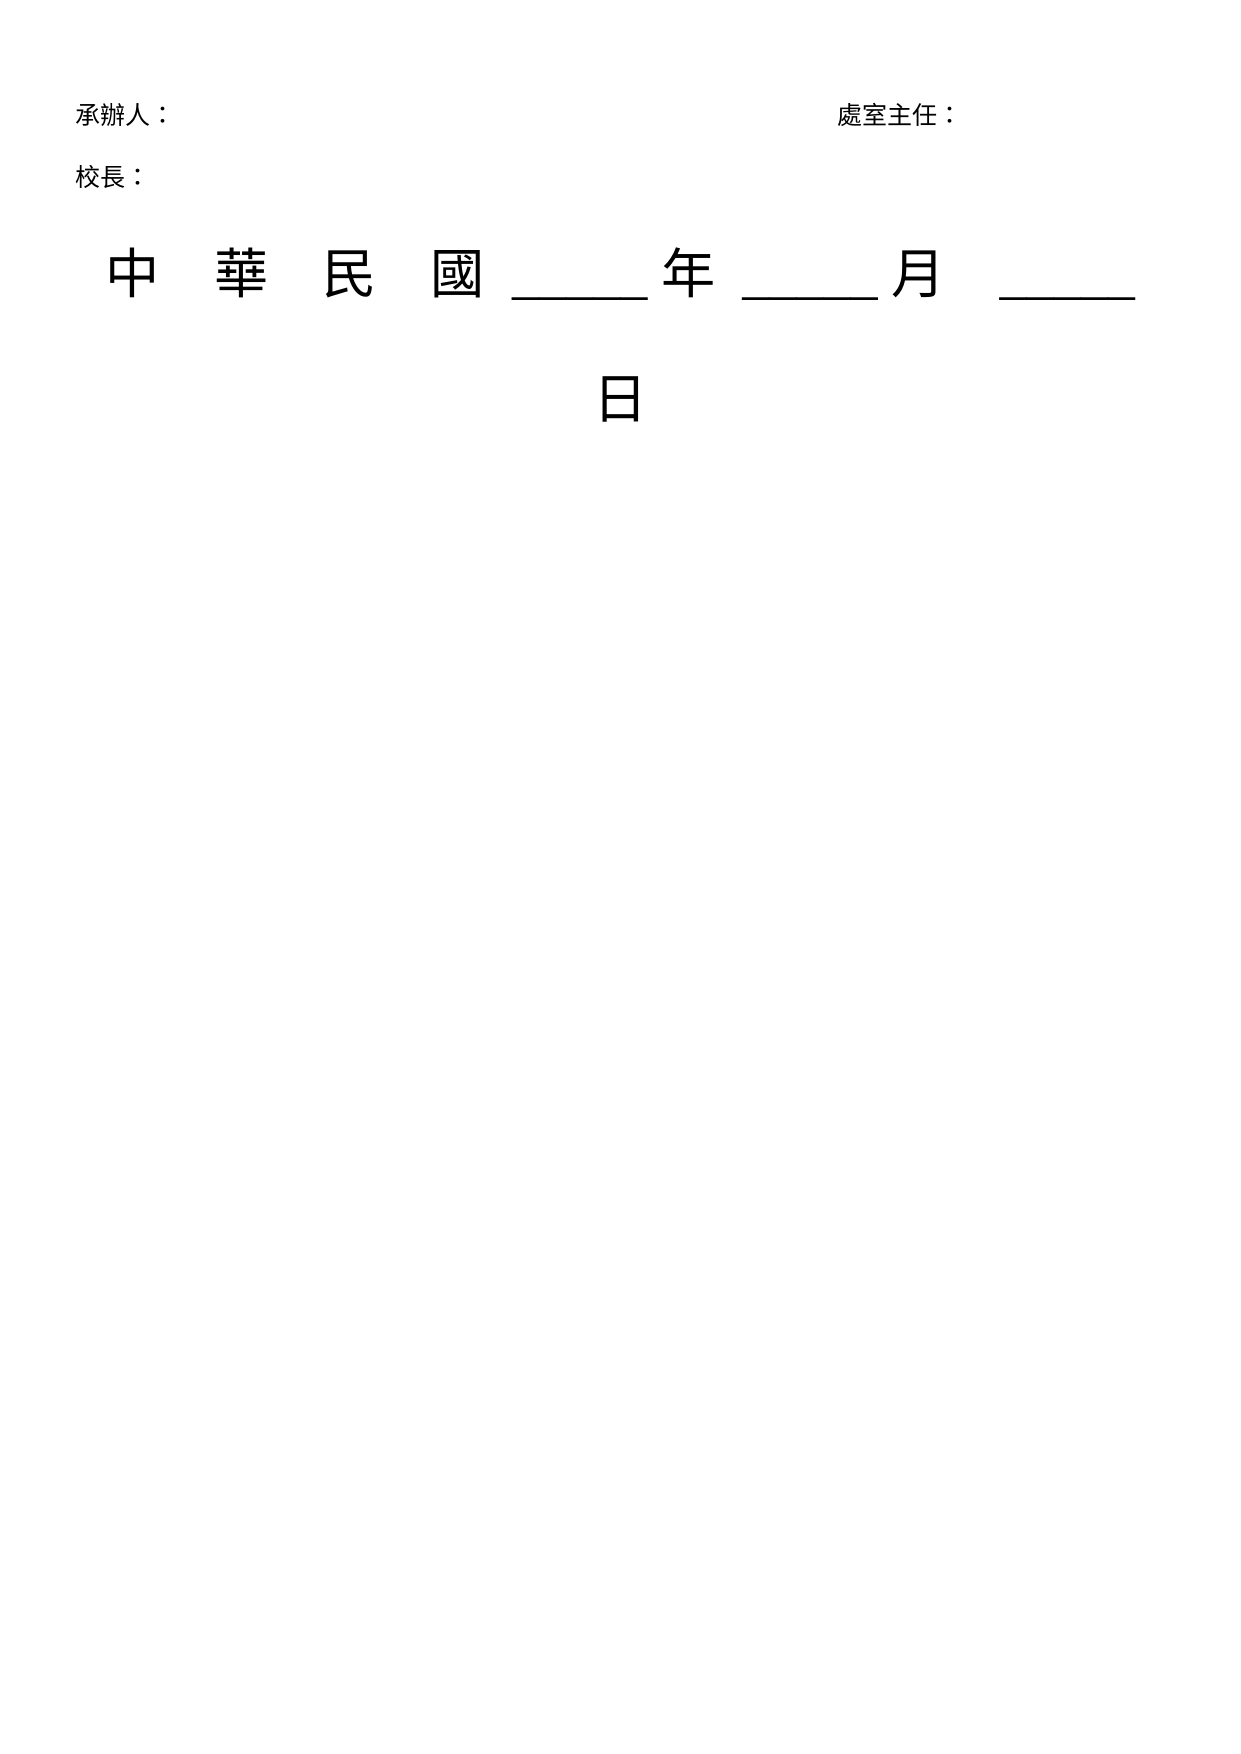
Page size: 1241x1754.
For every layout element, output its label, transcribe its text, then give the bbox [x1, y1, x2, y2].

text 中 華 民 國 _____ 年 _____ 月 _____ 日 [75, 197, 1165, 447]
text 承辦人： 處室主任： 校長： [75, 72, 1165, 197]
